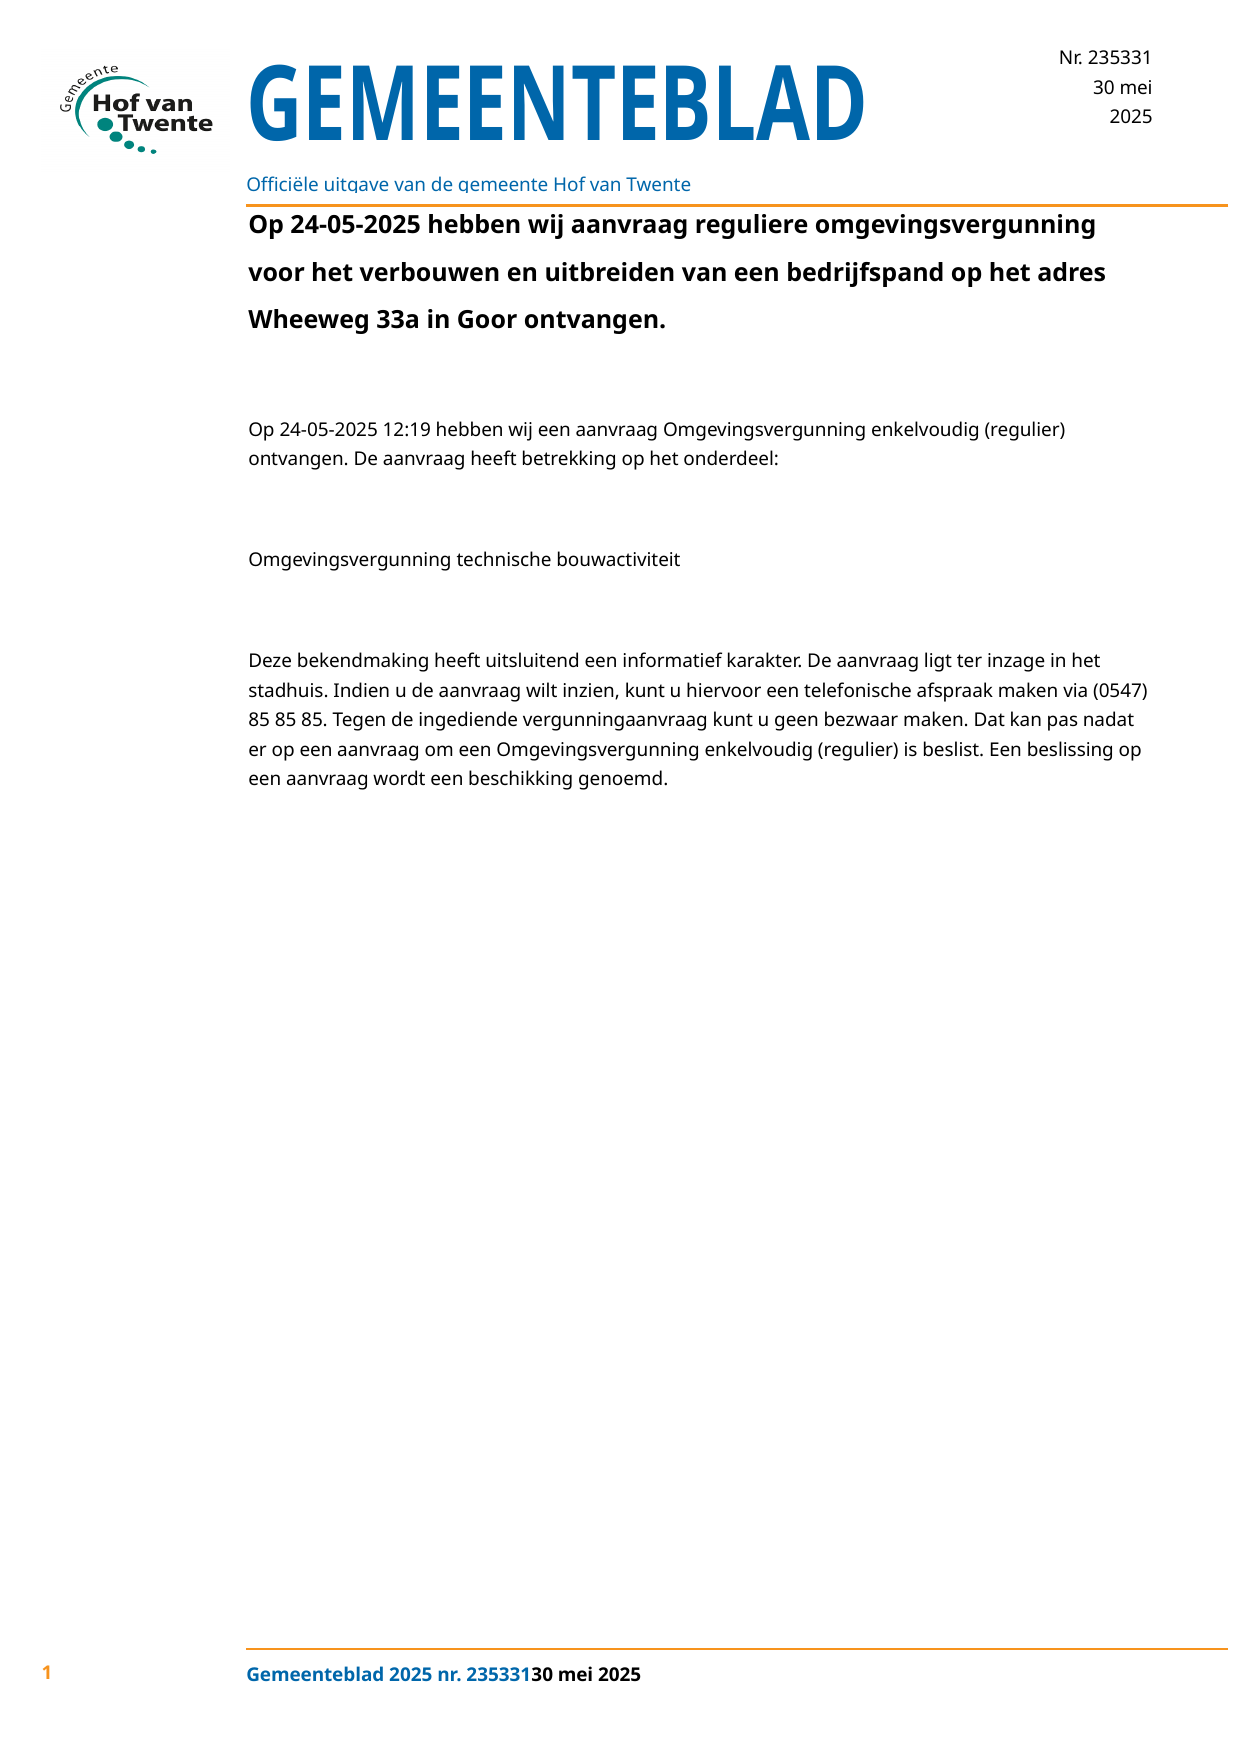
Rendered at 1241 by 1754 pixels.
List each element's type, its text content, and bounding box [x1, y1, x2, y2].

text Op 24-05-2025 12:19 hebben wij een aanvraag Omgevingsvergunning enkelvoudig (regulier) ontvangen. De aanvraag heeft betrekking op het onderdeel: [248, 416, 1152, 471]
text Op 24-05-2025 hebben wij aanvraag reguliere omgevingsvergunning voor het verbouwen en uitbreiden van een bedrijfspand op het adres Wheeweg 33a in Goor ontvangen. [248, 207, 1152, 336]
picture [41, 47, 231, 172]
text Omgevingsvergunning technische bouwactiviteit [248, 546, 1152, 572]
text Deze bekendmaking heeft uitsluitend een informatief karakter. De aanvraag ligt ter inzage in het stadhuis. Indien u de aanvraag wilt inzien, kunt u hiervoor een telefonische afspraak maken via (0547) 85 85 85. Tegen de ingediende vergunningaanvraag kunt u geen bezwaar maken. Dat kan pas nadat er op een aanvraag om een Omgevingsvergunning enkelvoudig (regulier) is beslist. Een beslissing op een aanvraag wordt een beschikking genoemd. [248, 647, 1152, 791]
